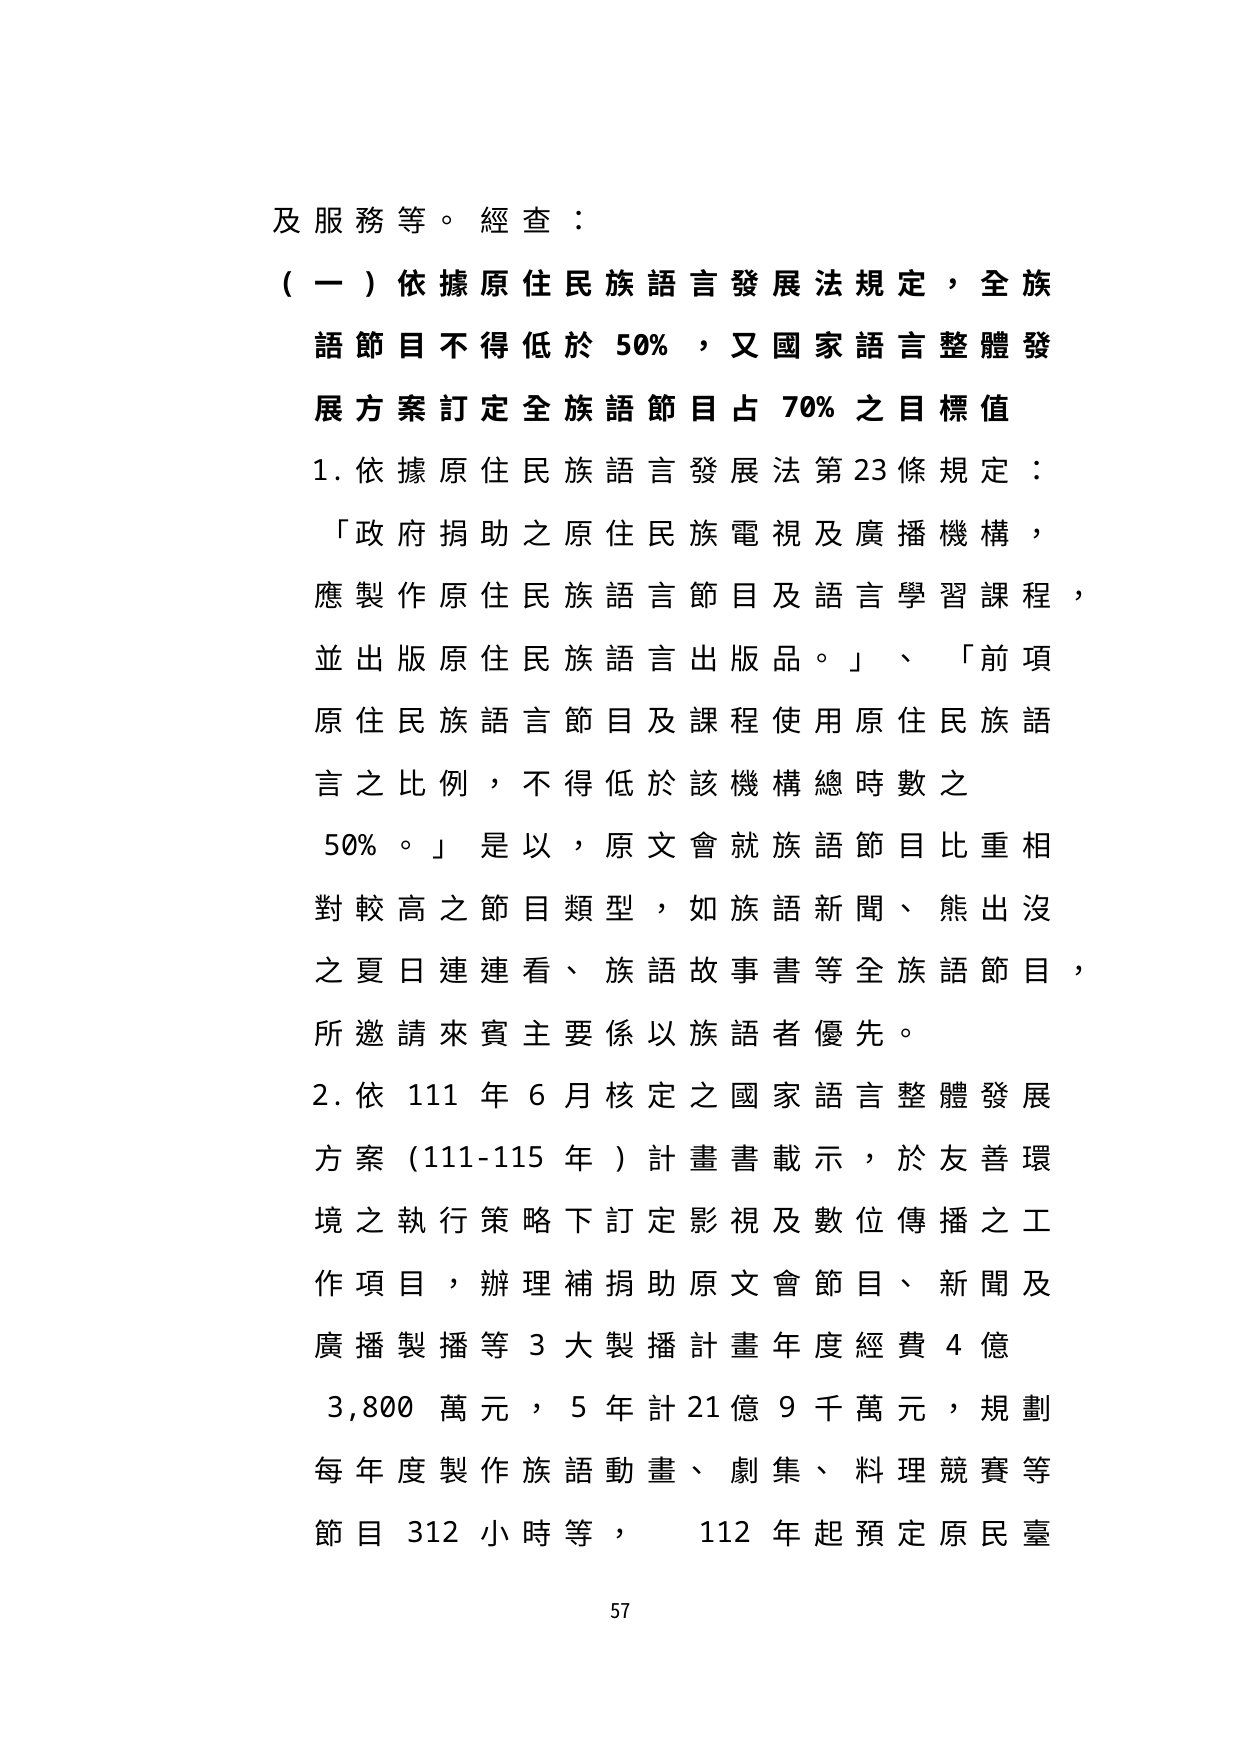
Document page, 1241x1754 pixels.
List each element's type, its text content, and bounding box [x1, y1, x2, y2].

text 及服務等。經查： [242, 177, 1058, 240]
text 2.依111年6月核定之國家語言整體發展方案(111-115年)計畫書載示，於友善環境之執行策略下訂定影視及數位傳播之工作項目，辦理補捐助原文會節目、新聞及廣播製播等3大製播計畫年度經費4億3,800萬元，5年計21億9千萬元，規劃每年度製作族語動畫、劇集、料理競賽等節目312小時等， 112年起預定原民臺 [271, 1052, 1058, 1552]
text (一)依據原住民族語言發展法規定，全族語節目不得低於50%，又國家語言整體發展方案訂定全族語節目占70%之目標值 [242, 240, 1058, 427]
text 1.依據原住民族語言發展法第23條規定：「政府捐助之原住民族電視及廣播機構，應製作原住民族語言節目及語言學習課程，並出版原住民族語言出版品。」、「前項原住民族語言節目及課程使用原住民族語言之比例，不得低於該機構總時數之50%。」是以，原文會就族語節目比重相對較高之節目類型，如族語新聞、熊出沒之夏日連連看、族語故事書等全族語節目，所邀請來賓主要係以族語者優先。 [271, 427, 1058, 1052]
